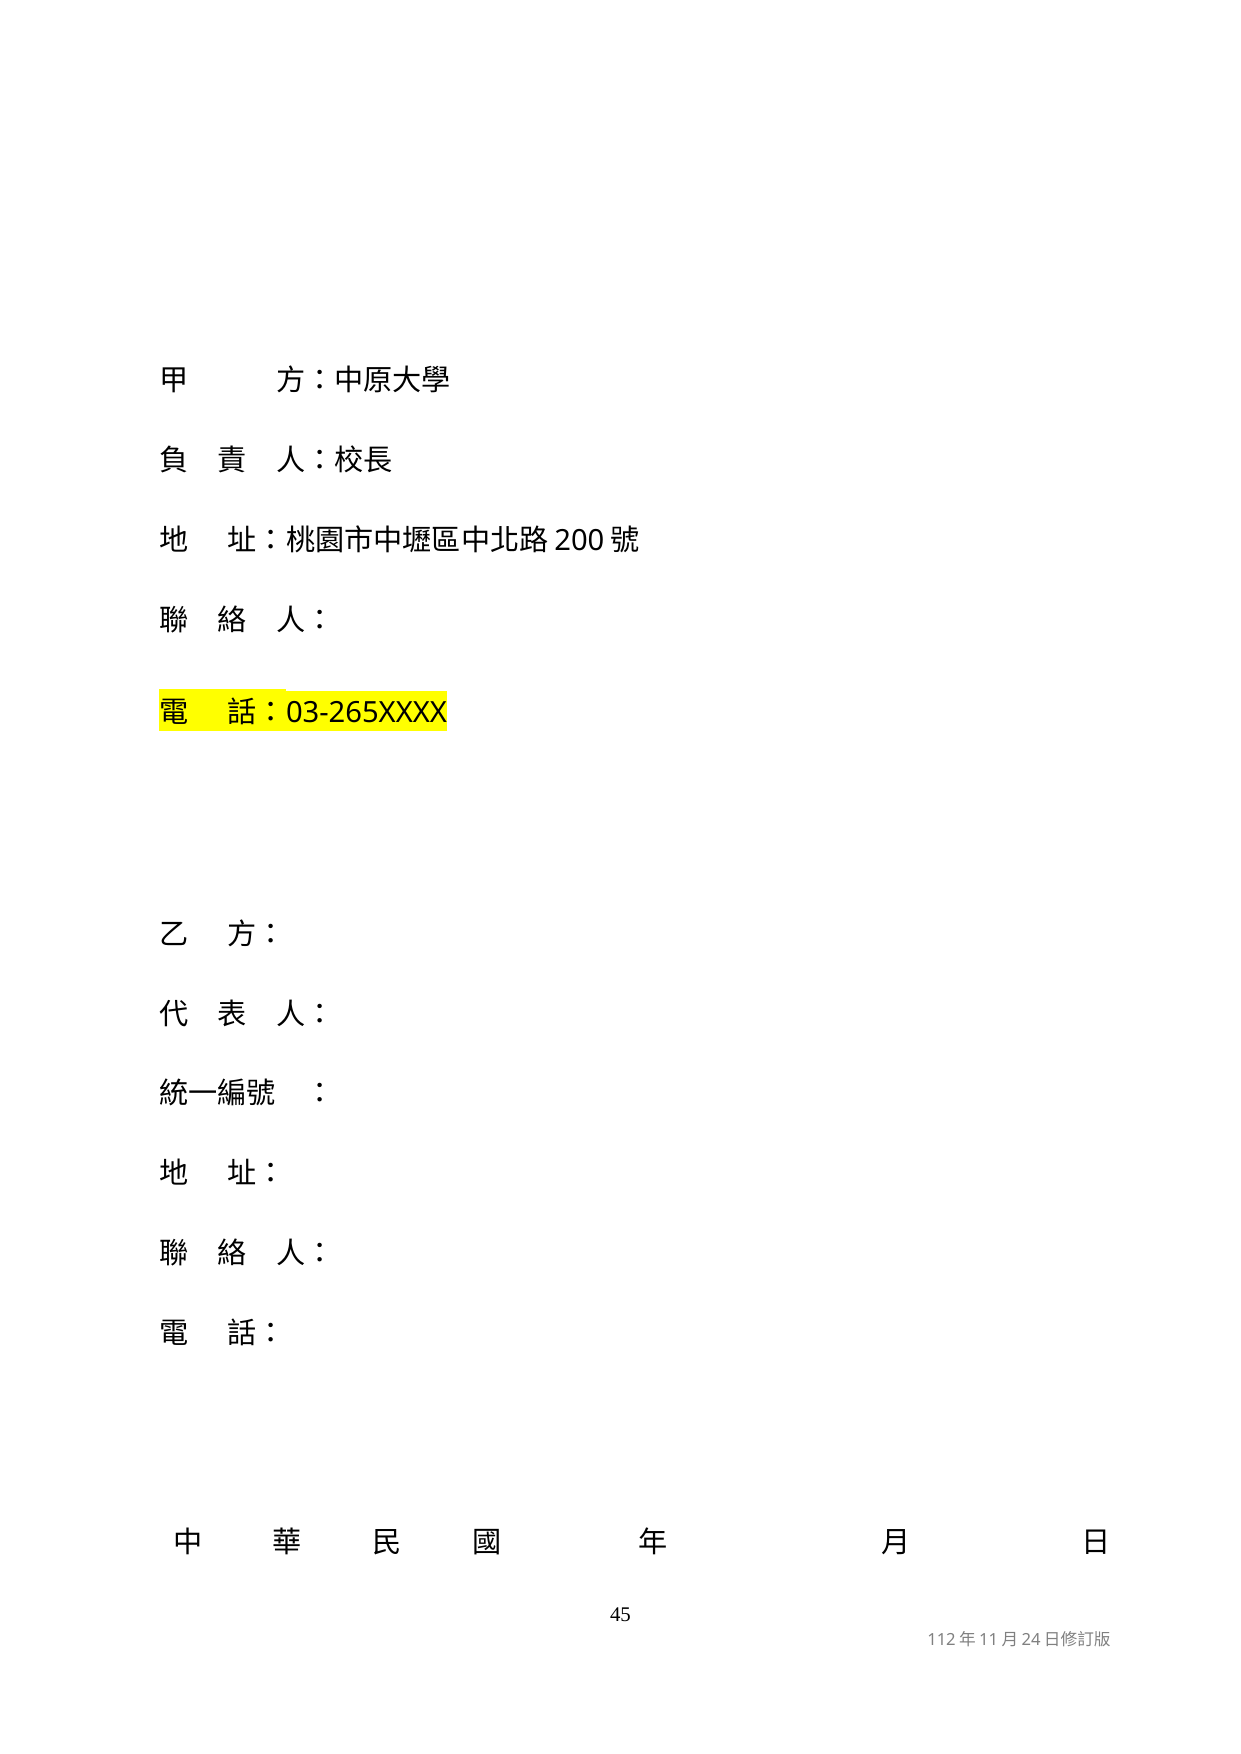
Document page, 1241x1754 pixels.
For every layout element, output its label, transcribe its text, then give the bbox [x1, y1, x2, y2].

text 電 話： [130, 1309, 1110, 1352]
text 電 話：03-265XXXX [130, 689, 1110, 731]
text 中 華 民 國 年 月 日 [173, 1518, 1110, 1561]
text 聯 絡 人： [159, 596, 1110, 639]
text 地 址： [130, 1150, 1110, 1192]
text 統一編號 ： [130, 1070, 1110, 1112]
text 代 表 人： [130, 990, 1110, 1032]
text 地 址：桃園市中壢區中北路200號 [130, 516, 1110, 559]
text 甲 方：中原大學 [159, 357, 1110, 399]
text 乙 方： [130, 910, 1110, 953]
text 聯 絡 人： [130, 1229, 1110, 1272]
text 負 責 人：校長 [159, 437, 1110, 479]
